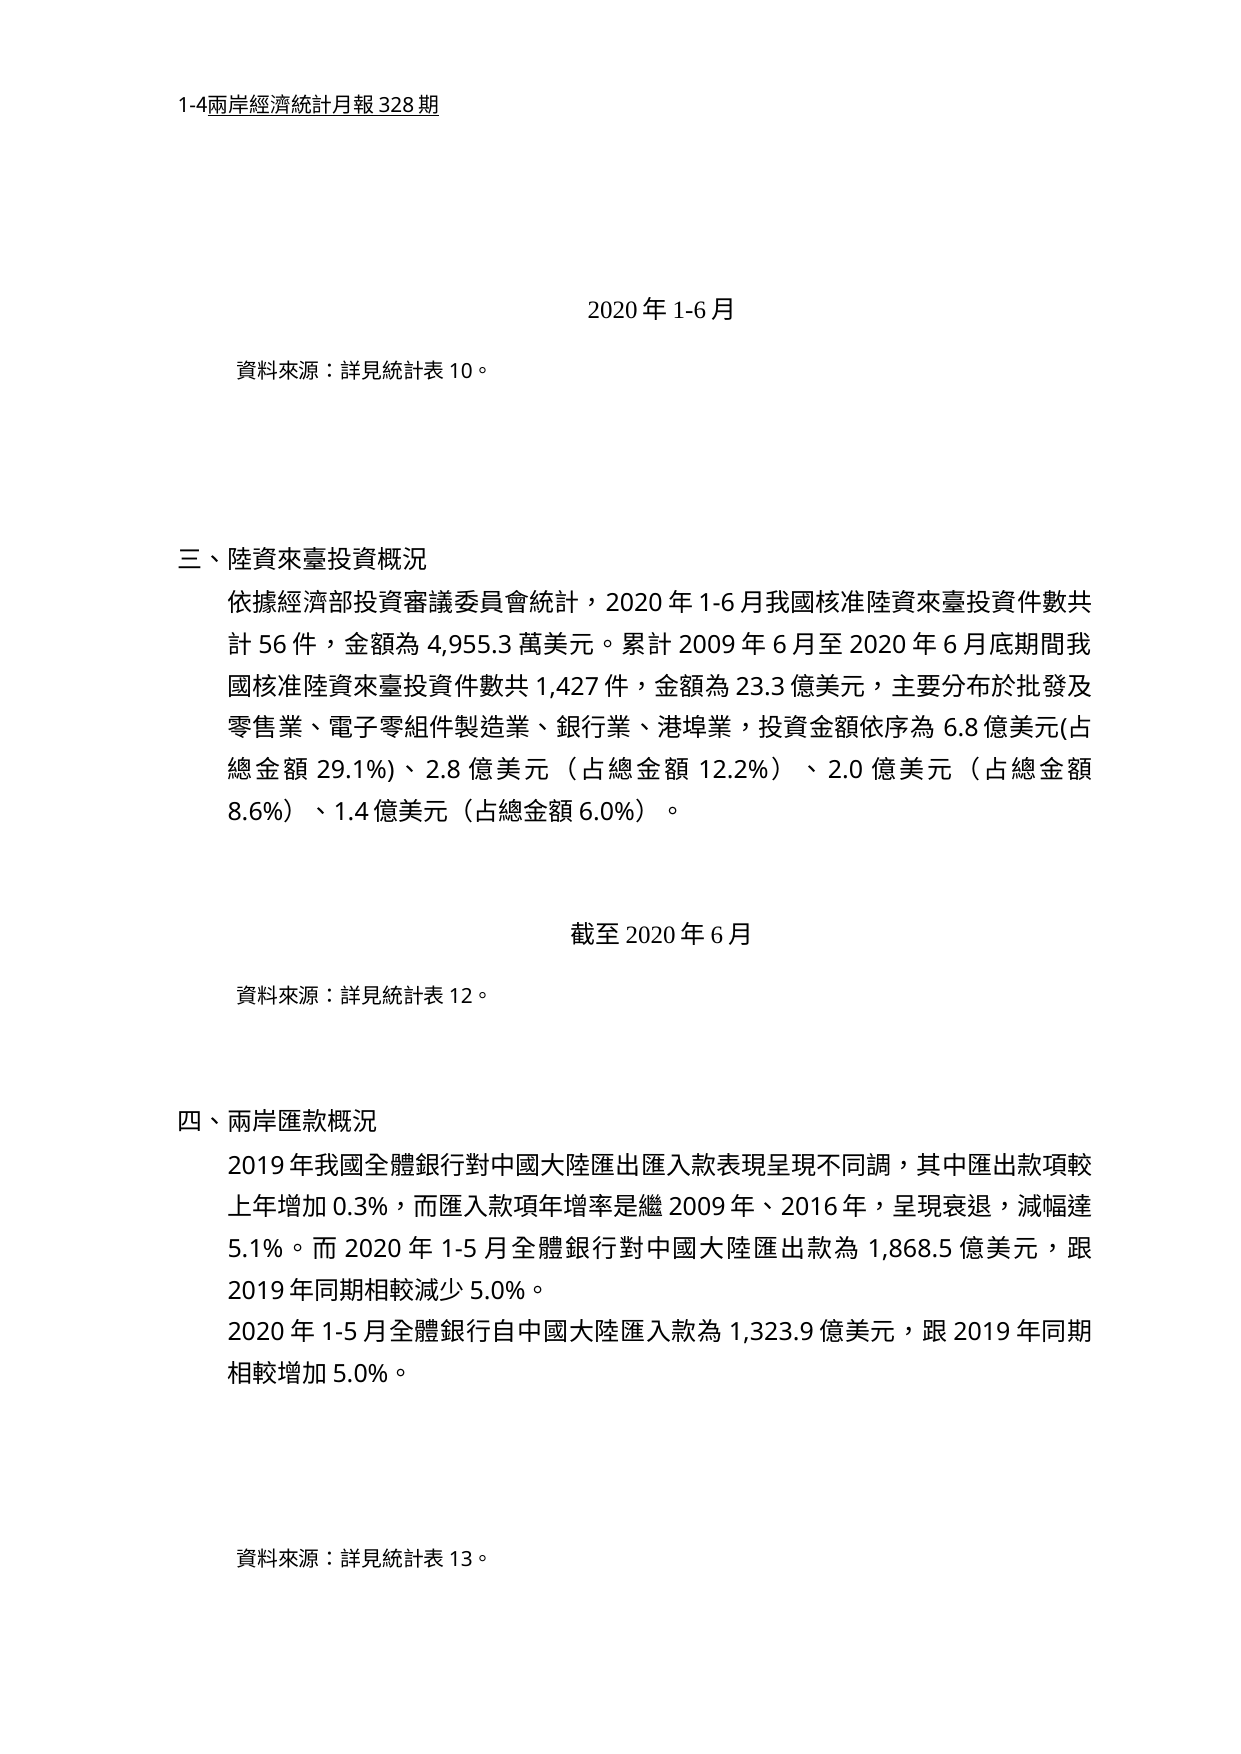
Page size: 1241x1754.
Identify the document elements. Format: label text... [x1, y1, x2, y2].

text 四、兩岸匯款概況 [177, 1078, 1087, 1141]
text 依據經濟部投資審議委員會統計，2020年1-6月我國核准陸資來臺投資件數共計56件，金額為4,955.3萬美元。累計2009年6月至2020年6月底期間我國核准陸資來臺投資件數共1,427件，金額為23.3億美元，主要分布於批發及零售業、電子零組件製造業、銀行業、港埠業，投資金額依序為6.8億美元(占總金額29.1%)、2.8億美元（占總金額12.2%）、2.0億美元（占總金額8.6%）、1.4億美元（占總金額6.0%）。 [227, 578, 1093, 585]
text 資料來源：詳見統計表12。 [177, 953, 1087, 1016]
subtitle 2020年1-6月 [208, 266, 1087, 328]
text 資料來源：詳見統計表10。 [177, 328, 1087, 391]
text 依據經濟部投資審議委員會統計，2020年1-6月我國核准陸資來臺投資件數共計56件，金額為4,955.3萬美元。累計2009年6月至2020年6月底期間我國核准陸資來臺投資件數共1,427件，金額為23.3億美元，主要分布於批發及零售業、電子零組件製造業、銀行業、港埠業，投資金額依序為6.8億美元(占總金額29.1%)、2.8億美元（占總金額12.2%）、2.0億美元（占總金額8.6%）、1.4億美元（占總金額6.0%）。 [227, 702, 1093, 710]
text 2020年1-5月全體銀行自中國大陸匯入款為1,323.9億美元，跟2019年同期相較增加5.0%。 [227, 1307, 1093, 1391]
text 三、陸資來臺投資概況 [177, 516, 1087, 578]
subtitle 截至2020年6月 [177, 891, 1087, 953]
text 資料來源：詳見統計表13。 [177, 1516, 1087, 1578]
text 依據經濟部投資審議委員會統計，2020年1-6月我國核准陸資來臺投資件數共計56件，金額為4,955.3萬美元。累計2009年6月至2020年6月底期間我國核准陸資來臺投資件數共1,427件，金額為23.3億美元，主要分布於批發及零售業、電子零組件製造業、銀行業、港埠業，投資金額依序為6.8億美元(占總金額29.1%)、2.8億美元（占總金額12.2%）、2.0億美元（占總金額8.6%）、1.4億美元（占總金額6.0%）。 [227, 619, 1093, 668]
text 2019年我國全體銀行對中國大陸匯出匯入款表現呈現不同調，其中匯出款項較上年增加0.3%，而匯入款項年增率是繼2009年、2016年，呈現衰退，減幅達5.1%。而2020年1-5月全體銀行對中國大陸匯出款為1,868.5億美元，跟2019年同期相較減少5.0%。 [227, 1141, 1093, 1189]
text 依據經濟部投資審議委員會統計，2020年1-6月我國核准陸資來臺投資件數共計56件，金額為4,955.3萬美元。累計2009年6月至2020年6月底期間我國核准陸資來臺投資件數共1,427件，金額為23.3億美元，主要分布於批發及零售業、電子零組件製造業、銀行業、港埠業，投資金額依序為6.8億美元(占總金額29.1%)、2.8億美元（占總金額12.2%）、2.0億美元（占總金額8.6%）、1.4億美元（占總金額6.0%）。 [227, 744, 1093, 828]
text 2019年我國全體銀行對中國大陸匯出匯入款表現呈現不同調，其中匯出款項較上年增加0.3%，而匯入款項年增率是繼2009年、2016年，呈現衰退，減幅達5.1%。而2020年1-5月全體銀行對中國大陸匯出款為1,868.5億美元，跟2019年同期相較減少5.0%。 [227, 1223, 1093, 1307]
